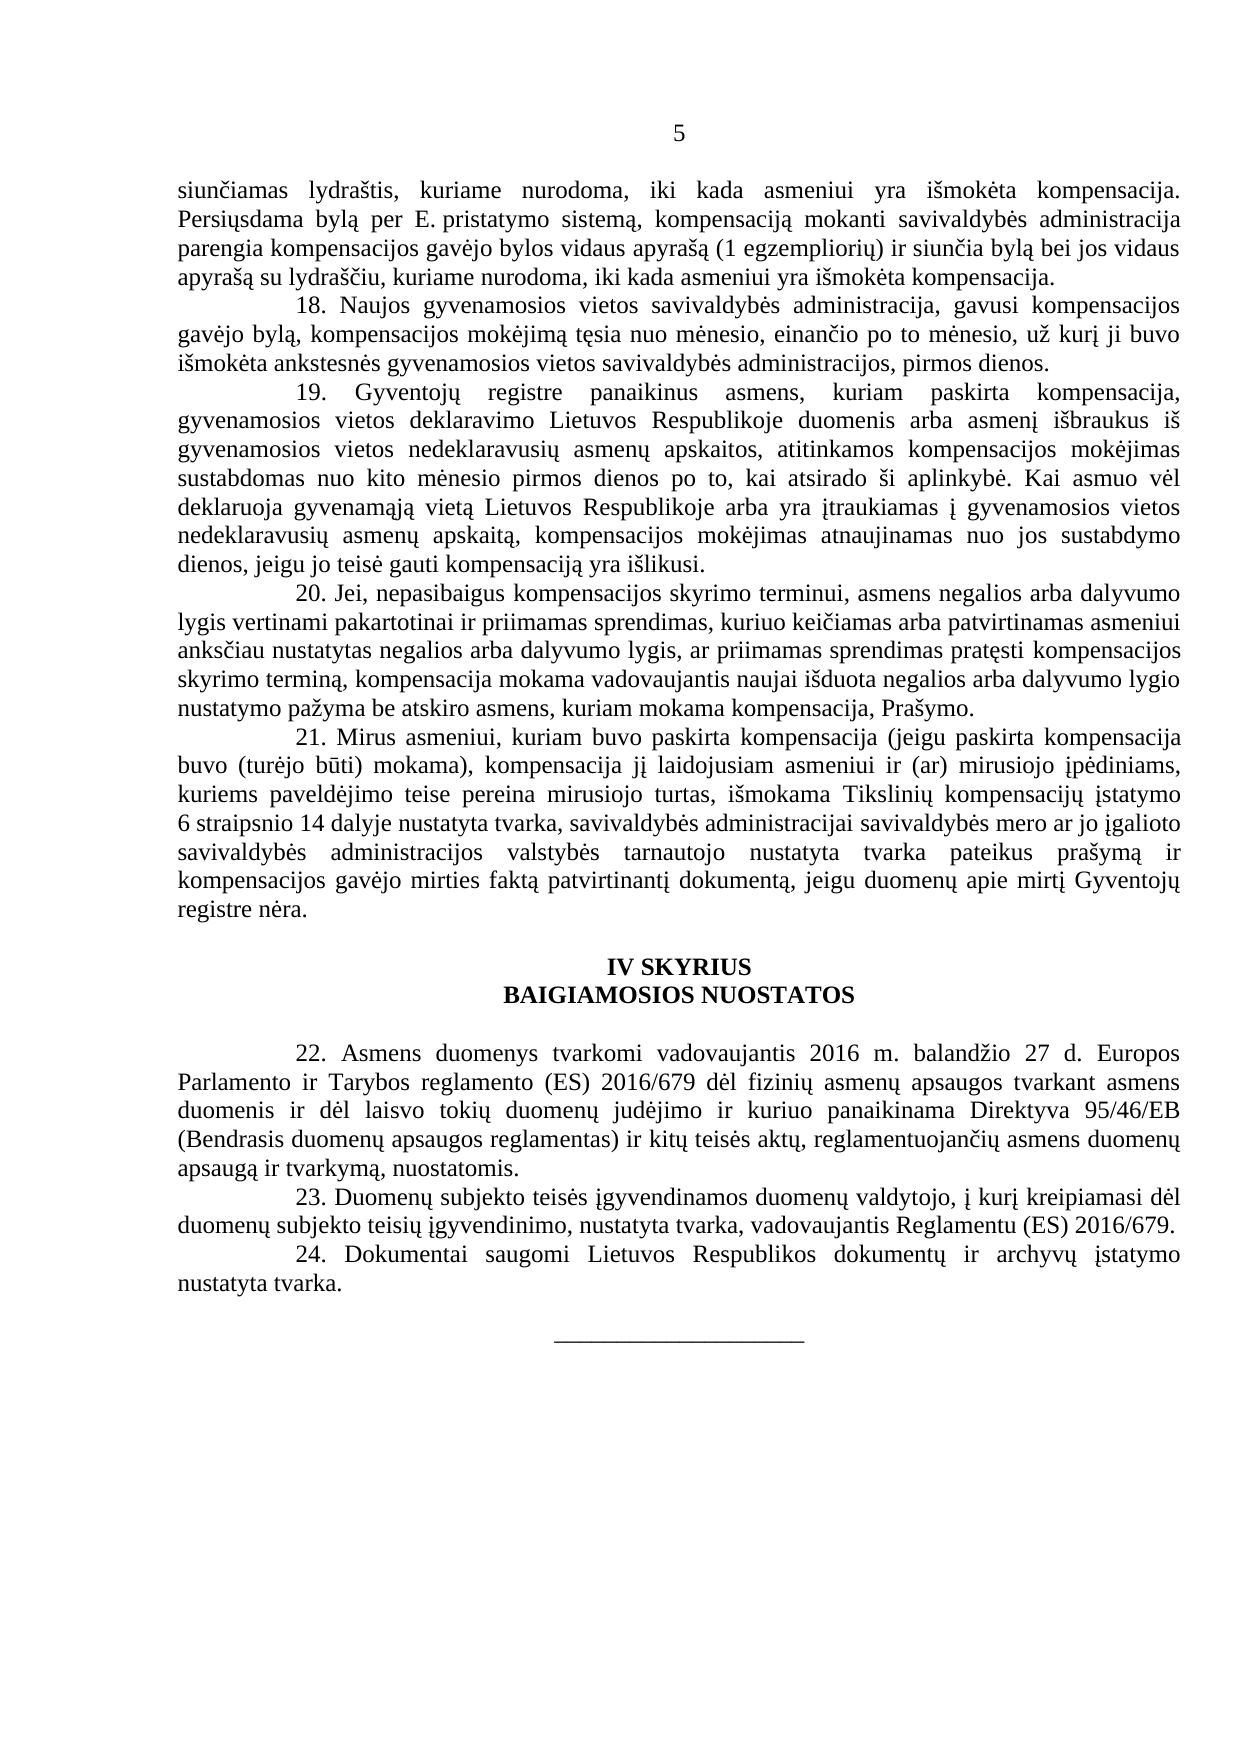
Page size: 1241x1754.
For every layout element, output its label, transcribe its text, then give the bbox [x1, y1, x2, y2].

text 22. Asmens duomenys tvarkomi vadovaujantis 2016 m. balandžio 27 d. Europos Parlamento ir Tarybos reglamento (ES) 2016/679 dėl fizinių asmenų apsaugos tvarkant asmens duomenis ir dėl laisvo tokių duomenų judėjimo ir kuriuo panaikinama Direktyva 95/46/EB (Bendrasis duomenų apsaugos reglamentas) ir kitų teisės aktų, reglamentuojančių asmens duomenų apsaugą ir tvarkymą, nuostatomis. [177, 1038, 1181, 1182]
text 19. Gyventojų registre panaikinus asmens, kuriam paskirta kompensacija, gyvenamosios vietos deklaravimo Lietuvos Respublikoje duomenis arba asmenį išbraukus iš gyvenamosios vietos nedeklaravusių asmenų apskaitos, atitinkamos kompensacijos mokėjimas sustabdomas nuo kito mėnesio pirmos dienos po to, kai atsirado ši aplinkybė. Kai asmuo vėl deklaruoja gyvenamąją vietą Lietuvos Respublikoje arba yra įtraukiamas į gyvenamosios vietos nedeklaravusių asmenų apskaitą, kompensacijos mokėjimas atnaujinamas nuo jos sustabdymo dienos, jeigu jo teisė gauti kompensaciją yra išlikusi. [177, 377, 1181, 578]
text –––––––––––––––––––– [177, 1326, 1181, 1354]
text 20. Jei, nepasibaigus kompensacijos skyrimo terminui, asmens negalios arba dalyvumo lygis vertinami pakartotinai ir priimamas sprendimas, kuriuo keičiamas arba patvirtinamas asmeniui anksčiau nustatytas negalios arba dalyvumo lygis, ar priimamas sprendimas pratęsti kompensacijos skyrimo terminą, kompensacija mokama vadovaujantis naujai išduota negalios arba dalyvumo lygio nustatymo pažyma be atskiro asmens, kuriam mokama kompensacija, Prašymo. [177, 578, 1181, 722]
text 23. Duomenų subjekto teisės įgyvendinamos duomenų valdytojo, į kurį kreipiamasi dėl duomenų subjekto teisių įgyvendinimo, nustatyta tvarka, vadovaujantis Reglamentu (ES) 2016/679. [177, 1182, 1181, 1239]
text 24. Dokumentai saugomi Lietuvos Respublikos dokumentų ir archyvų įstatymo nustatyta tvarka. [177, 1239, 1181, 1297]
text siunčiamas lydraštis, kuriame nurodoma, iki kada asmeniui yra išmokėta kompensacija. Persiųsdama bylą per E. pristatymo sistemą, kompensaciją mokanti savivaldybės administracija parengia kompensacijos gavėjo bylos vidaus apyrašą (1 egzempliorių) ir siunčia bylą bei jos vidaus apyrašą su lydraščiu, kuriame nurodoma, iki kada asmeniui yra išmokėta kompensacija. [177, 176, 1181, 291]
text 18. Naujos gyvenamosios vietos savivaldybės administracija, gavusi kompensacijos gavėjo bylą, kompensacijos mokėjimą tęsia nuo mėnesio, einančio po to mėnesio, už kurį ji buvo išmokėta ankstesnės gyvenamosios vietos savivaldybės administracijos, pirmos dienos. [177, 291, 1181, 377]
text IV SKYRIUS [177, 952, 1181, 981]
text 21. Mirus asmeniui, kuriam buvo paskirta kompensacija (jeigu paskirta kompensacija buvo (turėjo būti) mokama), kompensacija jį laidojusiam asmeniui ir (ar) mirusiojo įpėdiniams, kuriems paveldėjimo teise pereina mirusiojo turtas, išmokama Tikslinių kompensacijų įstatymo 6 straipsnio 14 dalyje nustatyta tvarka, savivaldybės administracijai savivaldybės mero ar jo įgalioto savivaldybės administracijos valstybės tarnautojo nustatyta tvarka pateikus prašymą ir kompensacijos gavėjo mirties faktą patvirtinantį dokumentą, jeigu duomenų apie mirtį Gyventojų registre nėra. [177, 722, 1181, 923]
text BAIGIAMOSIOS NUOSTATOS [177, 981, 1181, 1009]
